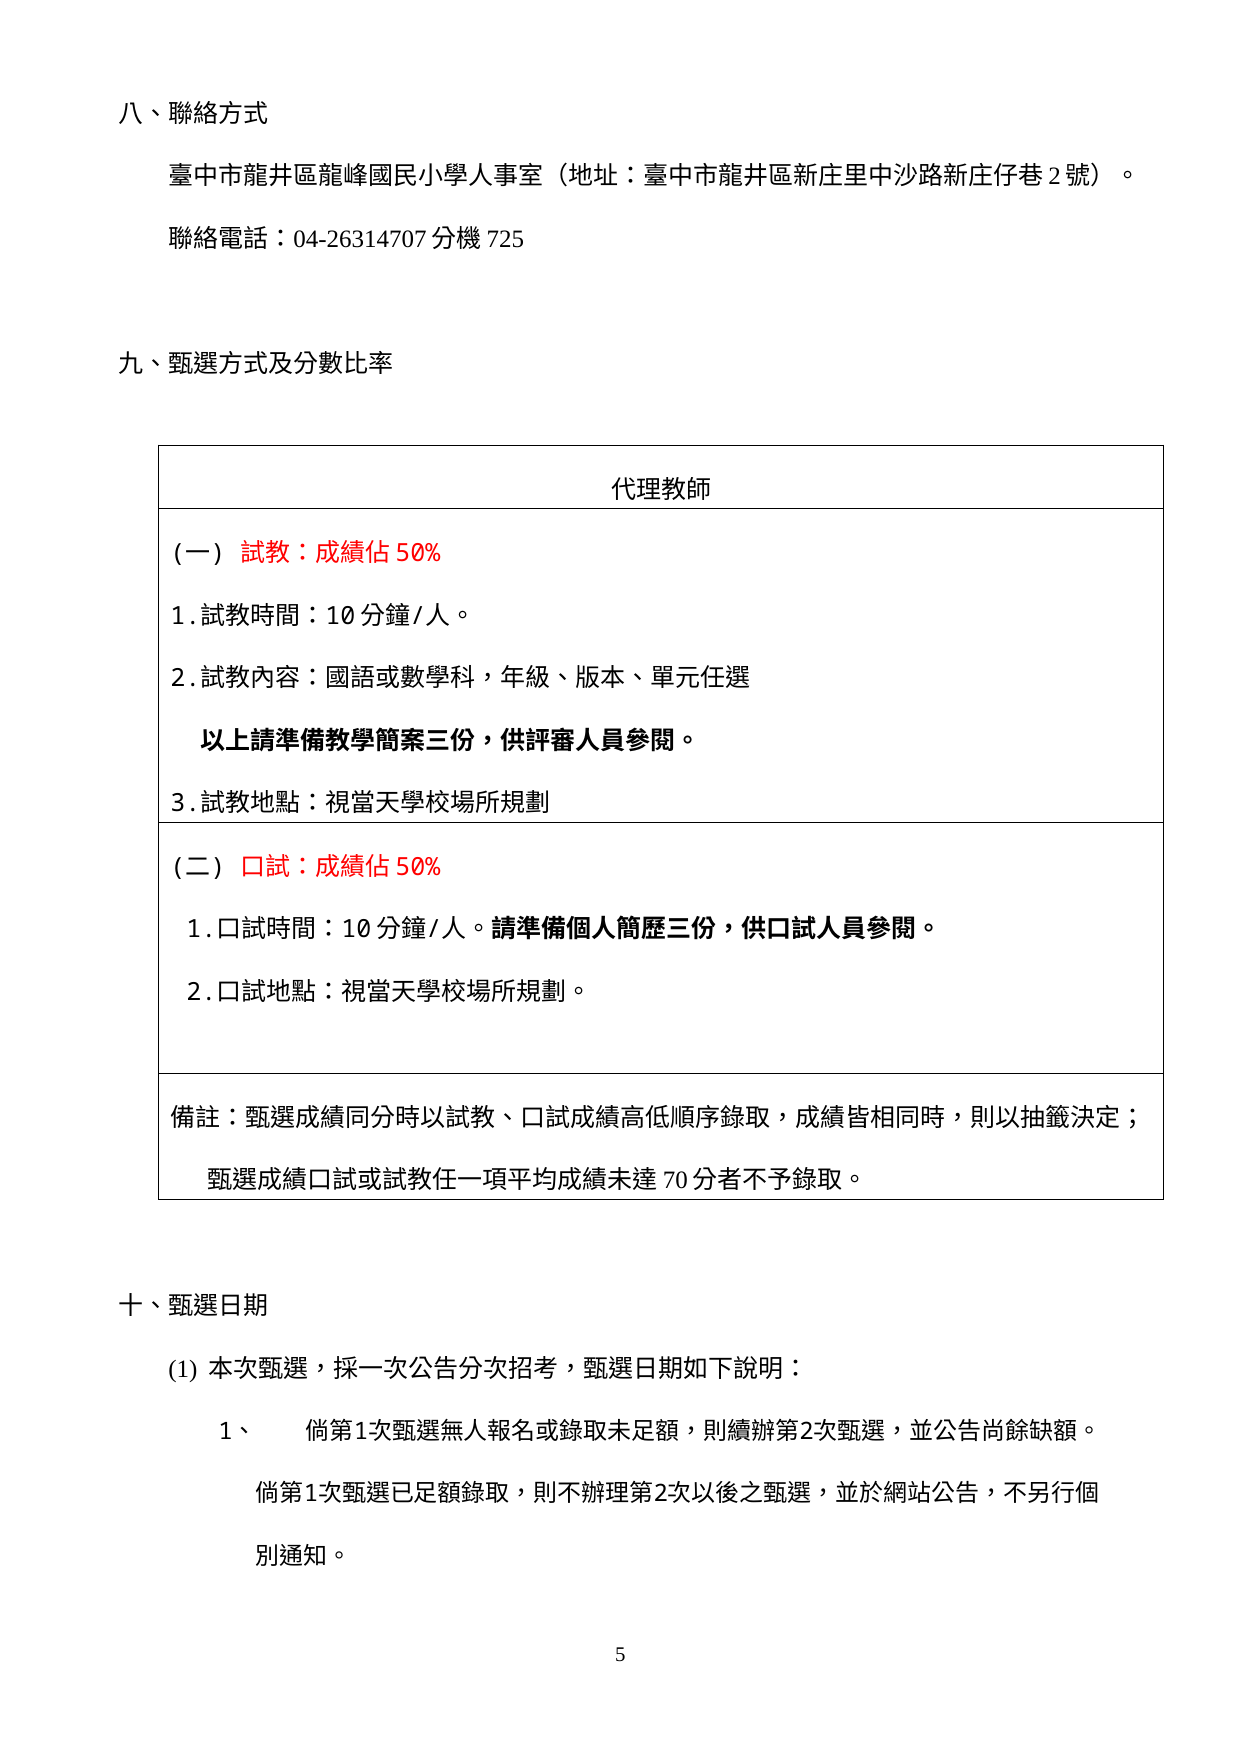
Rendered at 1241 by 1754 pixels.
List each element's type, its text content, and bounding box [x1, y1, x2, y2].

list 倘第1次甄選無人報名或錄取未足額，則續辦第2次甄選，並公告尚餘缺額。倘第1次甄選已足額錄取，則不辦理第2次以後之甄選，並於網站公告，不另行個別通知。 [218, 1387, 1122, 1575]
text 十、甄選日期 [118, 1262, 1122, 1325]
text 九、甄選方式及分數比率 [118, 319, 1122, 382]
table_cell 備註：甄選成績同分時以試教、口試成績高低順序錄取，成績皆相同時，則以抽籤決定； 甄選成績口試或試教任一項平均成績未達70分者不予錄取。 [159, 1074, 1163, 1199]
table_cell (一) 試教：成績佔50% 1.試教時間：10分鐘/人。 2.試教內容：國語或數學科，年級、版本、單元任選 以上請準備教學簡案三份，供評審人員參閱。 3.試教地點：視當天學校場所規劃 [159, 509, 1163, 822]
text 聯絡電話：04-26314707分機725 [168, 194, 1122, 257]
table_header 代理教師 [159, 446, 1163, 508]
table_cell (二) 口試：成績佔50% 1.口試時間：10分鐘/人。請準備個人簡歷三份，供口試人員參閱。 2.口試地點：視當天學校場所規劃。 [159, 823, 1163, 1073]
list 本次甄選，採一次公告分次招考，甄選日期如下說明： [168, 1325, 1122, 1387]
text 八、聯絡方式 臺中市龍井區龍峰國民小學人事室（地址：臺中市龍井區新庄里中沙路新庄仔巷2號）。 [118, 69, 1122, 194]
